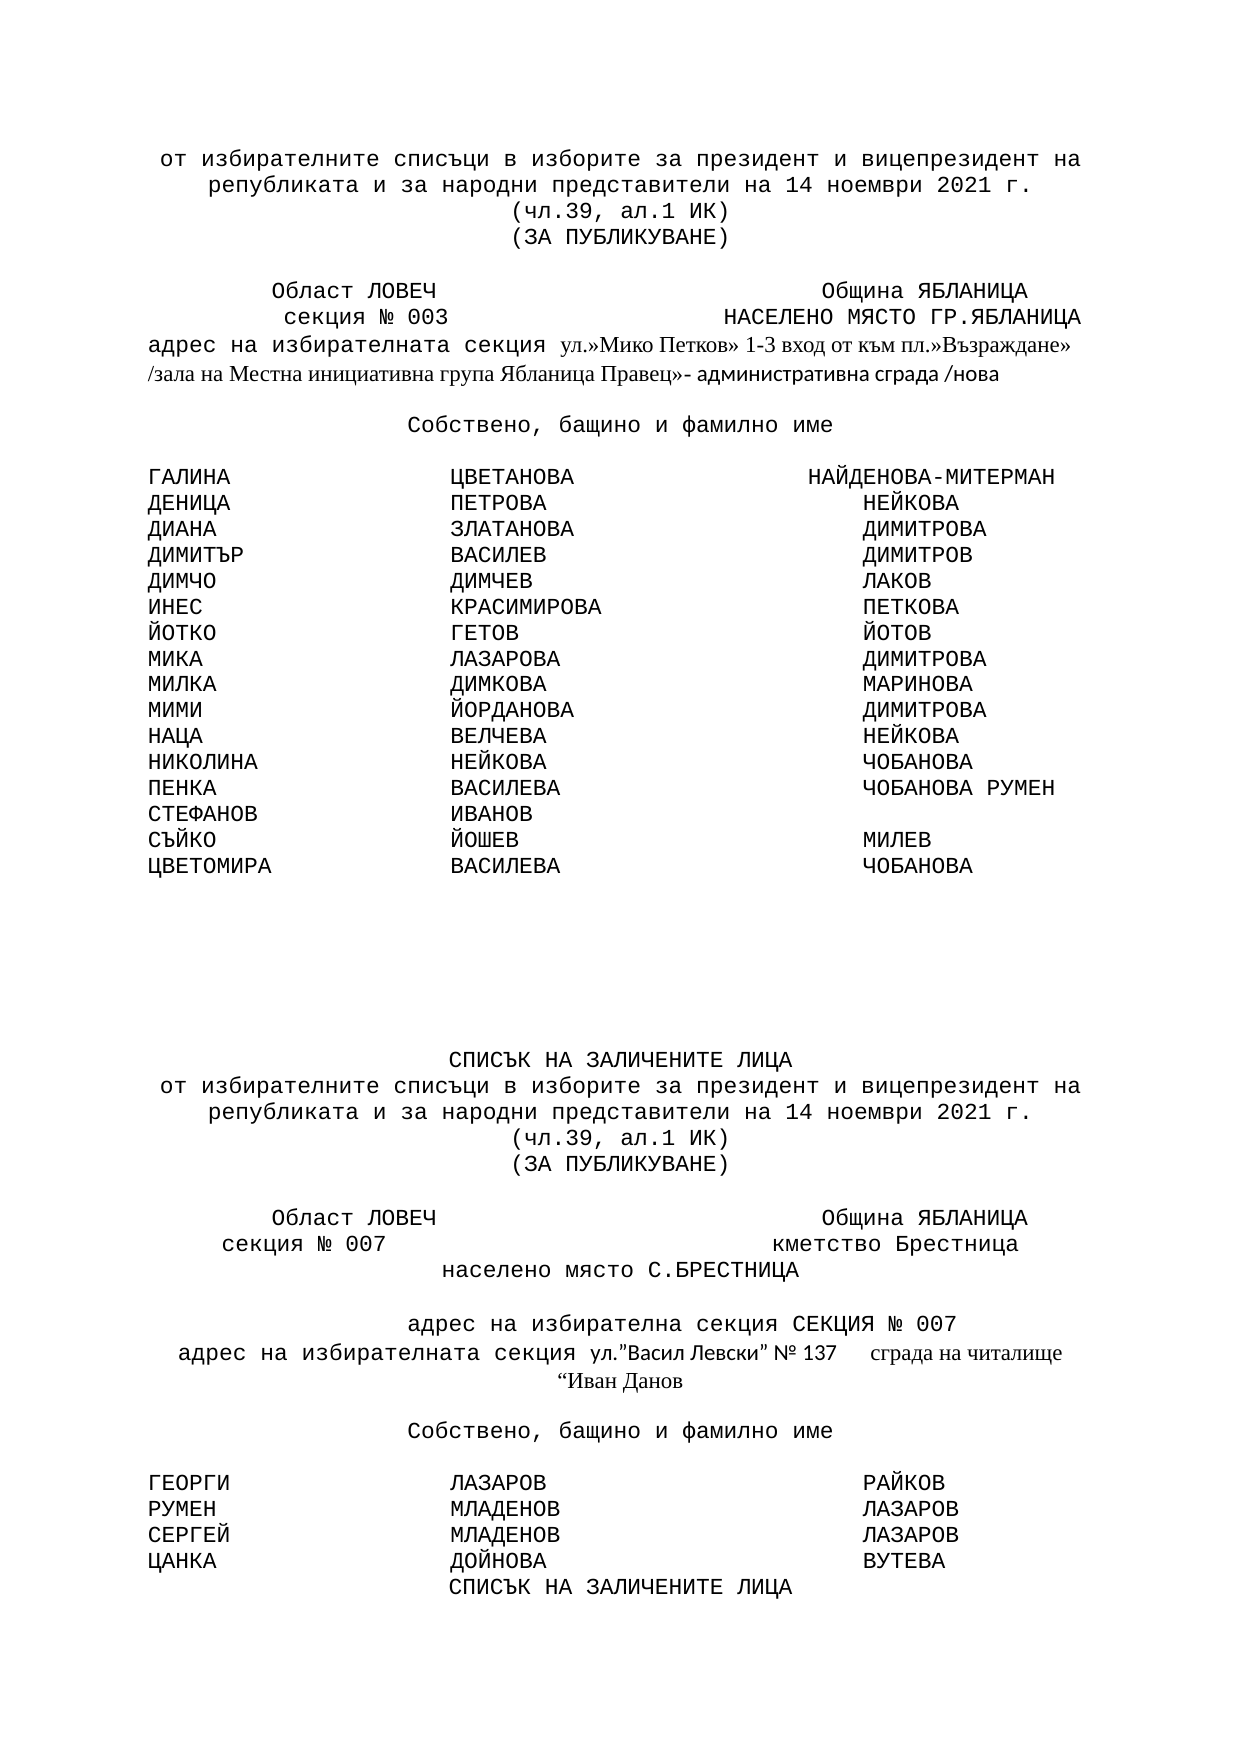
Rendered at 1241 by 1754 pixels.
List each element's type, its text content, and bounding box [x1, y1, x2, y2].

text адрес на избирателната секция ул.»Мико Петков» 1-3 вход от към пл.»Възраждане» /зала на Местна инициативна група Ябланица Правец»- административна сграда /нова [148, 331, 1093, 387]
text Област ЛОВЕЧ Община ЯБЛАНИЦА [148, 1206, 1093, 1232]
text ЦВЕТОМИРА ВАСИЛЕВА ЧОБАНОВА [148, 854, 1093, 880]
text (чл.39, ал.1 ИК) [148, 1126, 1093, 1152]
text СПИСЪК НА ЗАЛИЧЕНИТЕ ЛИЦА [148, 1048, 1093, 1074]
text ИНЕС КРАСИМИРОВА ПЕТКОВА [148, 595, 1093, 621]
text секция № 007 кметство Брестница населено място С.БРЕСТНИЦА [148, 1232, 1093, 1284]
text ДИАНА ЗЛАТАНОВА ДИМИТРОВА [148, 517, 1093, 543]
text СЕРГЕЙ МЛАДЕНОВ ЛАЗАРОВ [148, 1523, 1093, 1549]
text РУМЕН МЛАДЕНОВ ЛАЗАРОВ [148, 1497, 1093, 1523]
text ДИМИТЪР ВАСИЛЕВ ДИМИТРОВ [148, 543, 1093, 569]
text ДЕНИЦА ПЕТРОВА НЕЙКОВА [148, 491, 1093, 517]
text (ЗА ПУБЛИКУВАНЕ) [148, 225, 1093, 251]
text секция № 003 НАСЕЛЕНО МЯСТО ГР.ЯБЛАНИЦА [148, 305, 1093, 331]
text републиката и за народни представители на 14 ноември 2021 г. [148, 173, 1093, 199]
text (ЗА ПУБЛИКУВАНЕ) [148, 1152, 1093, 1178]
text ГАЛИНА ЦВЕТАНОВА НАЙДЕНОВА-МИТЕРМАН [148, 465, 1093, 491]
text Област ЛОВЕЧ Община ЯБЛАНИЦА [148, 279, 1093, 305]
text СЪЙКО ЙОШЕВ МИЛЕВ [148, 828, 1093, 854]
text ЙОТКО ГЕТОВ ЙОТОВ [148, 621, 1093, 647]
text МИКА ЛАЗАРОВА ДИМИТРОВА [148, 647, 1093, 673]
text републиката и за народни представители на 14 ноември 2021 г. [148, 1100, 1093, 1126]
text адрес на избирателната секция ул.”Васил Левски” № 137 сграда на читалище “Иван Данов [148, 1338, 1093, 1393]
text МИЛКА ДИМКОВА МАРИНОВА [148, 673, 1093, 699]
text ПЕНКА ВАСИЛЕВА ЧОБАНОВА РУМЕН СТЕФАНОВ ИВАНОВ [148, 777, 1093, 828]
text ДИМЧО ДИМЧЕВ ЛАКОВ [148, 569, 1093, 595]
text адрес на избирателна секция СЕКЦИЯ № 007 [148, 1312, 1093, 1338]
text (чл.39, ал.1 ИК) [148, 199, 1093, 225]
text Собствено, бащино и фамилно име [148, 413, 1093, 439]
text НАЦА ВЕЛЧЕВА НЕЙКОВА [148, 725, 1093, 751]
text ГЕОРГИ ЛАЗАРОВ РАЙКОВ [148, 1471, 1093, 1497]
text ЦАНКА ДОЙНОВА ВУТЕВА [148, 1549, 1093, 1575]
text СПИСЪК НА ЗАЛИЧЕНИТЕ ЛИЦА [148, 1575, 1093, 1601]
text НИКОЛИНА НЕЙКОВА ЧОБАНОВА [148, 751, 1093, 777]
text от избирателните списъци в изборите за президент и вицепрезидент на [148, 148, 1093, 173]
text от избирателните списъци в изборите за президент и вицепрезидент на [148, 1074, 1093, 1100]
text МИМИ ЙОРДАНОВА ДИМИТРОВА [148, 699, 1093, 725]
text Собствено, бащино и фамилно име [148, 1419, 1093, 1445]
